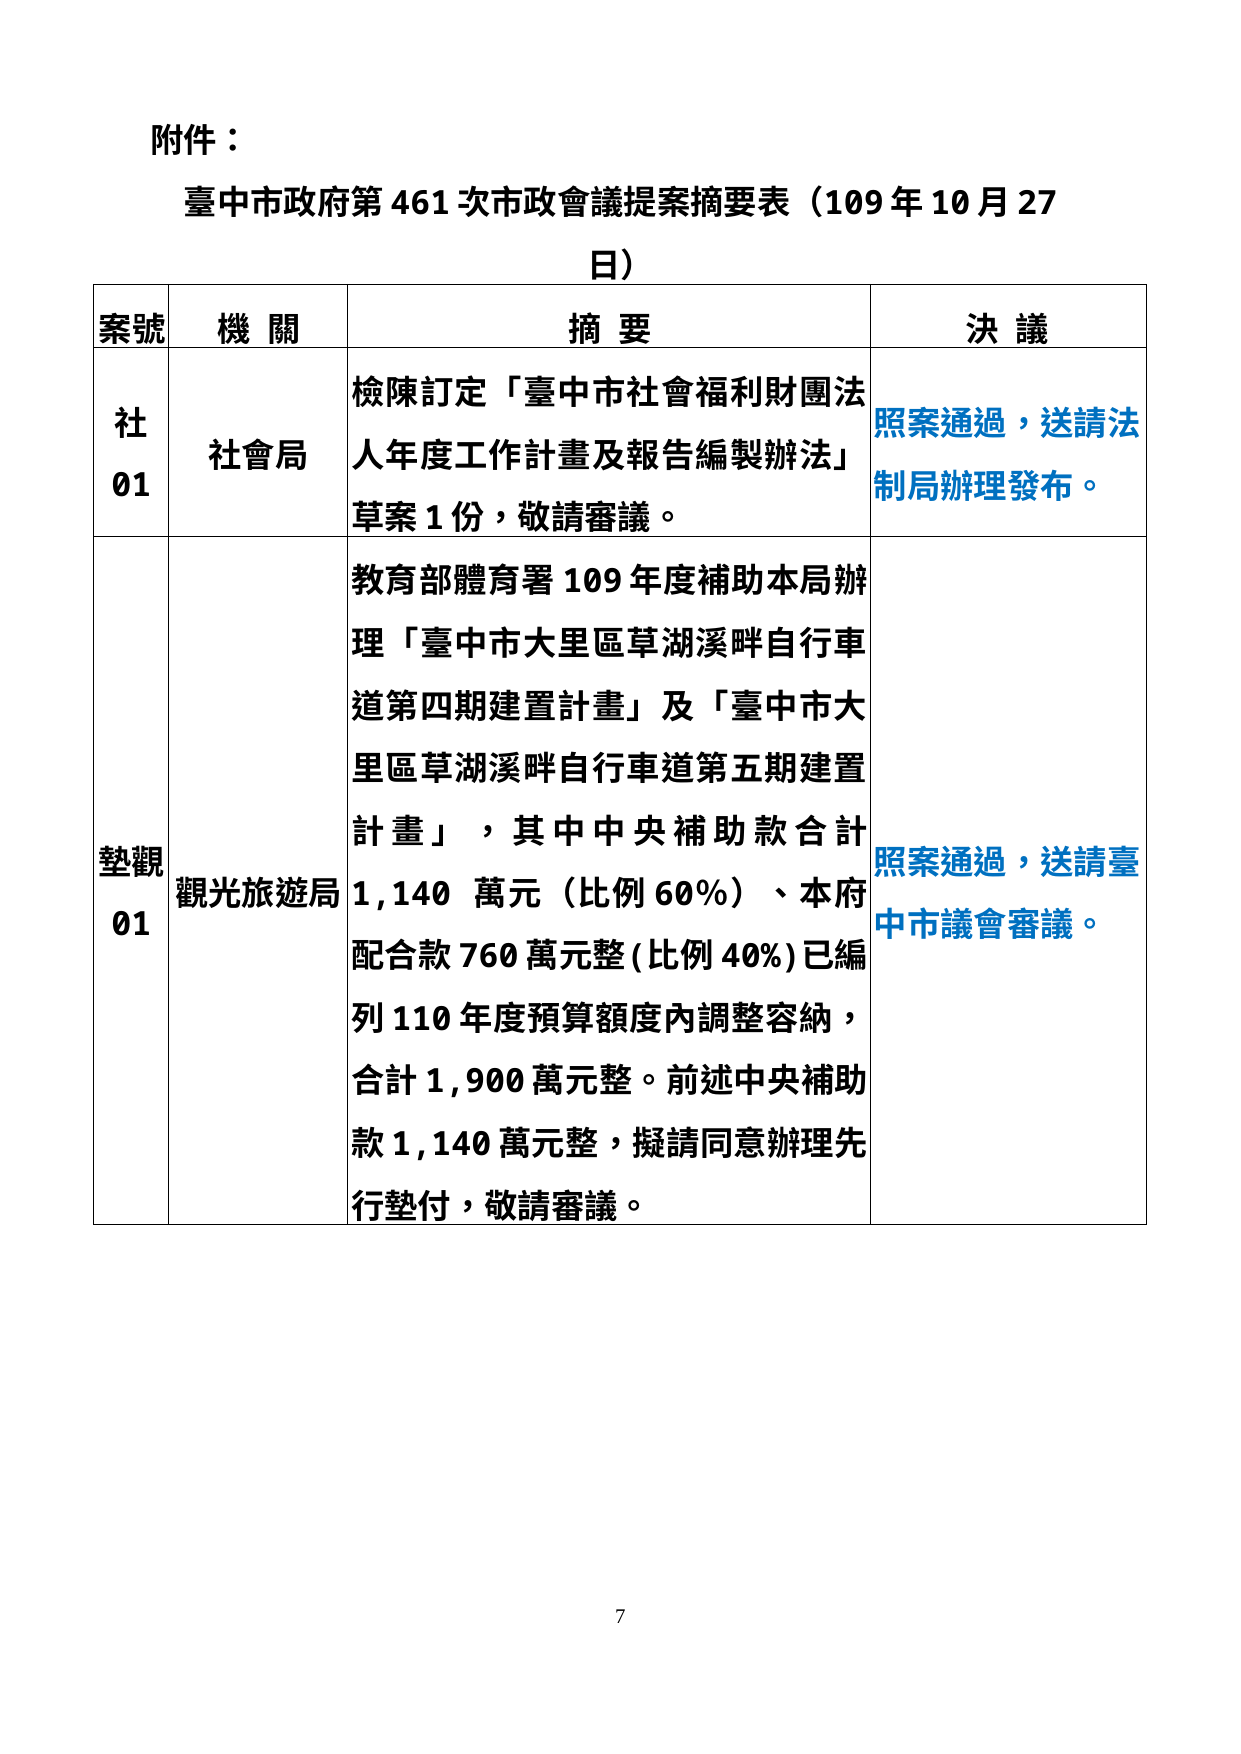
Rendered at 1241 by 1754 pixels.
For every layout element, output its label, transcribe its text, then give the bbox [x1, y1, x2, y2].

text 附件： [150, 96, 1090, 159]
table_header 機 關 [169, 285, 347, 347]
table_cell 墊觀01 [94, 537, 168, 1224]
table_cell 社會局 [169, 348, 347, 536]
table_header 決 議 [871, 285, 1146, 347]
table_cell 照案通過，送請臺中市議會審議。 [871, 537, 1146, 1224]
text 臺中市政府第461次市政會議提案摘要表（109年10月27日） [150, 159, 1090, 284]
table_cell 檢陳訂定「臺中市社會福利財團法人年度工作計畫及報告編製辦法」草案1份，敬請審議。 [348, 348, 870, 536]
table_cell 觀光旅遊局 [169, 537, 347, 1224]
table_cell 教育部體育署109年度補助本局辦理「臺中市大里區草湖溪畔自行車道第四期建置計畫」及「臺中市大里區草湖溪畔自行車道第五期建置計畫」，其中中央補助款合計1,140 萬元（比例60％）、本府配合款760萬元整(比例40%)已編列110年度預算額度內調整容納，合計1,900萬元整。前述中央補助款1,140萬元整，擬請同意辦理先行墊付，敬請審議。 [348, 537, 870, 1224]
table_cell 照案通過，送請法制局辦理發布。 [871, 348, 1146, 536]
table_header 摘 要 [348, 285, 870, 347]
table_cell 社01 [94, 348, 168, 536]
table_header 案號 [94, 285, 168, 347]
